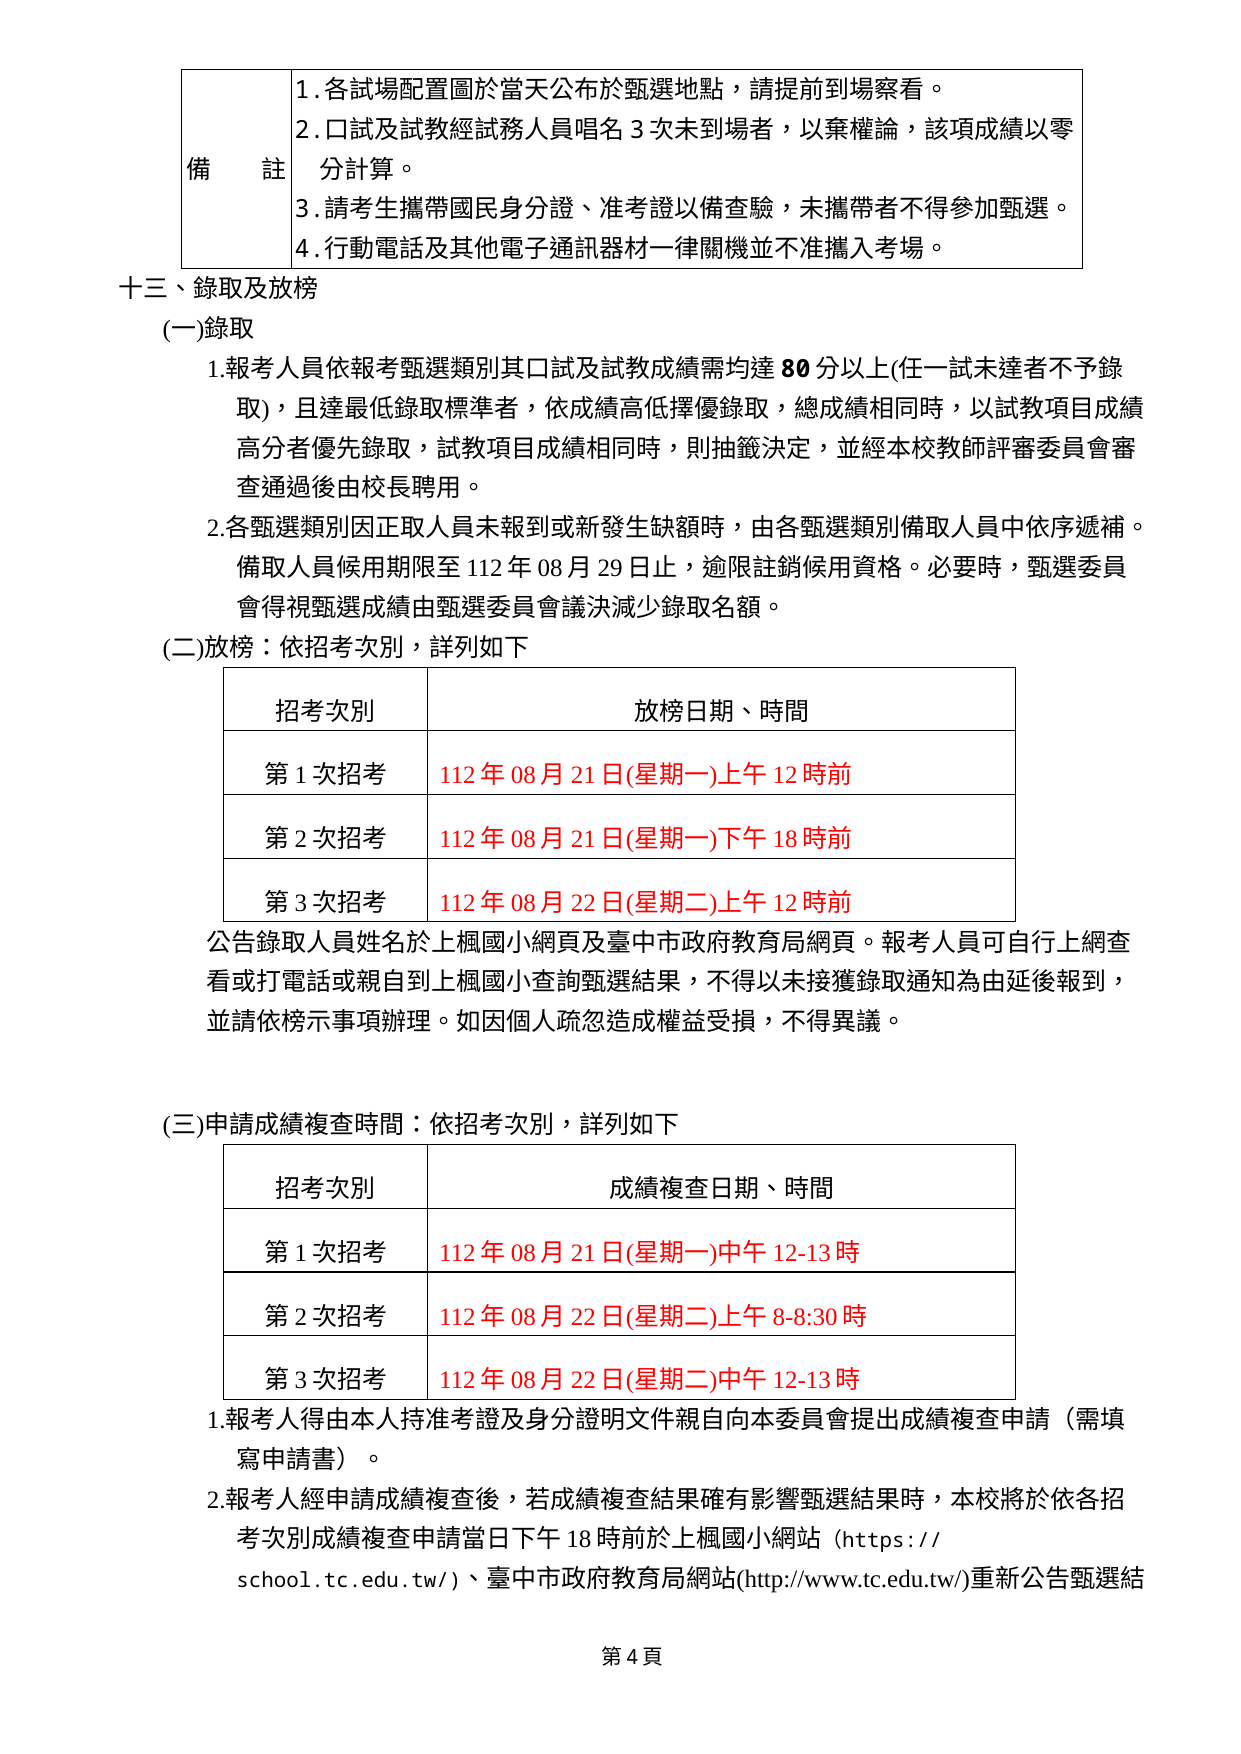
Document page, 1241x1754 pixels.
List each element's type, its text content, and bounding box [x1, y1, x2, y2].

text 公告錄取人員姓名於上楓國小網頁及臺中市政府教育局網頁。報考人員可自行上網查看或打電話或親自到上楓國小查詢甄選結果，不得以未接獲錄取通知為由延後報到，並請依榜示事項辦理。如因個人疏忽造成權益受損，不得異議。 [207, 922, 1146, 1038]
table_cell 第1次招考 [224, 1209, 427, 1271]
table_header 放榜日期、時間 [428, 668, 1015, 730]
table_cell 112年08月22日(星期二)中午12-13時 [428, 1336, 1015, 1398]
table_cell 第1次招考 [224, 731, 427, 794]
text (二)放榜：依招考次別，詳列如下 [162, 627, 1146, 663]
table_cell 112年08月22日(星期二)上午12時前 [428, 859, 1015, 921]
table_cell 第2次招考 [224, 1273, 427, 1335]
text (三)申請成績複查時間：依招考次別，詳列如下 [162, 1104, 1146, 1141]
text 1.報考人員依報考甄選類別其口試及試教成績需均達80分以上(任一試未達者不予錄取)，且達最低錄取標準者，依成績高低擇優錄取，總成績相同時，以試教項目成績高分者優先錄取，試教項目成績相同時，則抽籤決定，並經本校教師評審委員會審查通過後由校長聘用。 [207, 348, 1146, 504]
text 十三、錄取及放榜 [118, 269, 1146, 305]
table_cell 1.各試場配置圖於當天公布於甄選地點，請提前到場察看。 2.口試及試教經試務人員唱名3次未到場者，以棄權論，該項成績以零分計算。 3.請考生攜帶國民身分證、准考證以備查驗，未攜帶者不得參加甄選。 4.行動電話及其他電子通訊器材一律關機並不准攜入考場。 [292, 70, 1082, 268]
table_header 成績複查日期、時間 [428, 1145, 1015, 1208]
table_cell 112年08月21日(星期一)中午12-13時 [428, 1209, 1015, 1271]
table_cell 第2次招考 [224, 795, 427, 857]
table_cell 112年08月22日(星期二)上午8-8:30時 [428, 1273, 1015, 1335]
table_cell 112年08月21日(星期一)上午12時前 [428, 731, 1015, 794]
table_cell 第3次招考 [224, 859, 427, 921]
table_cell 備 註 [182, 70, 291, 268]
table_header 招考次別 [224, 1145, 427, 1208]
text 2.報考人經申請成績複查後，若成績複查結果確有影響甄選結果時，本校將於依各招考次別成績複查申請當日下午18時前於上楓國小網站（https://school.tc.edu.tw/)、臺中市政府教育局網站(http://www.tc.edu.tw/)重新公告甄選結 [207, 1479, 1146, 1595]
table_header 招考次別 [224, 668, 427, 730]
table_cell 112年08月21日(星期一)下午18時前 [428, 795, 1015, 857]
text (一)錄取 [162, 309, 1146, 345]
text 2.各甄選類別因正取人員未報到或新發生缺額時，由各甄選類別備取人員中依序遞補。備取人員候用期限至112年08月29日止，逾限註銷候用資格。必要時，甄選委員會得視甄選成績由甄選委員會議決減少錄取名額。 [207, 508, 1146, 623]
text 1.報考人得由本人持准考證及身分證明文件親自向本委員會提出成績複查申請（需填寫申請書）。 [207, 1399, 1146, 1476]
table_cell 第3次招考 [224, 1336, 427, 1398]
